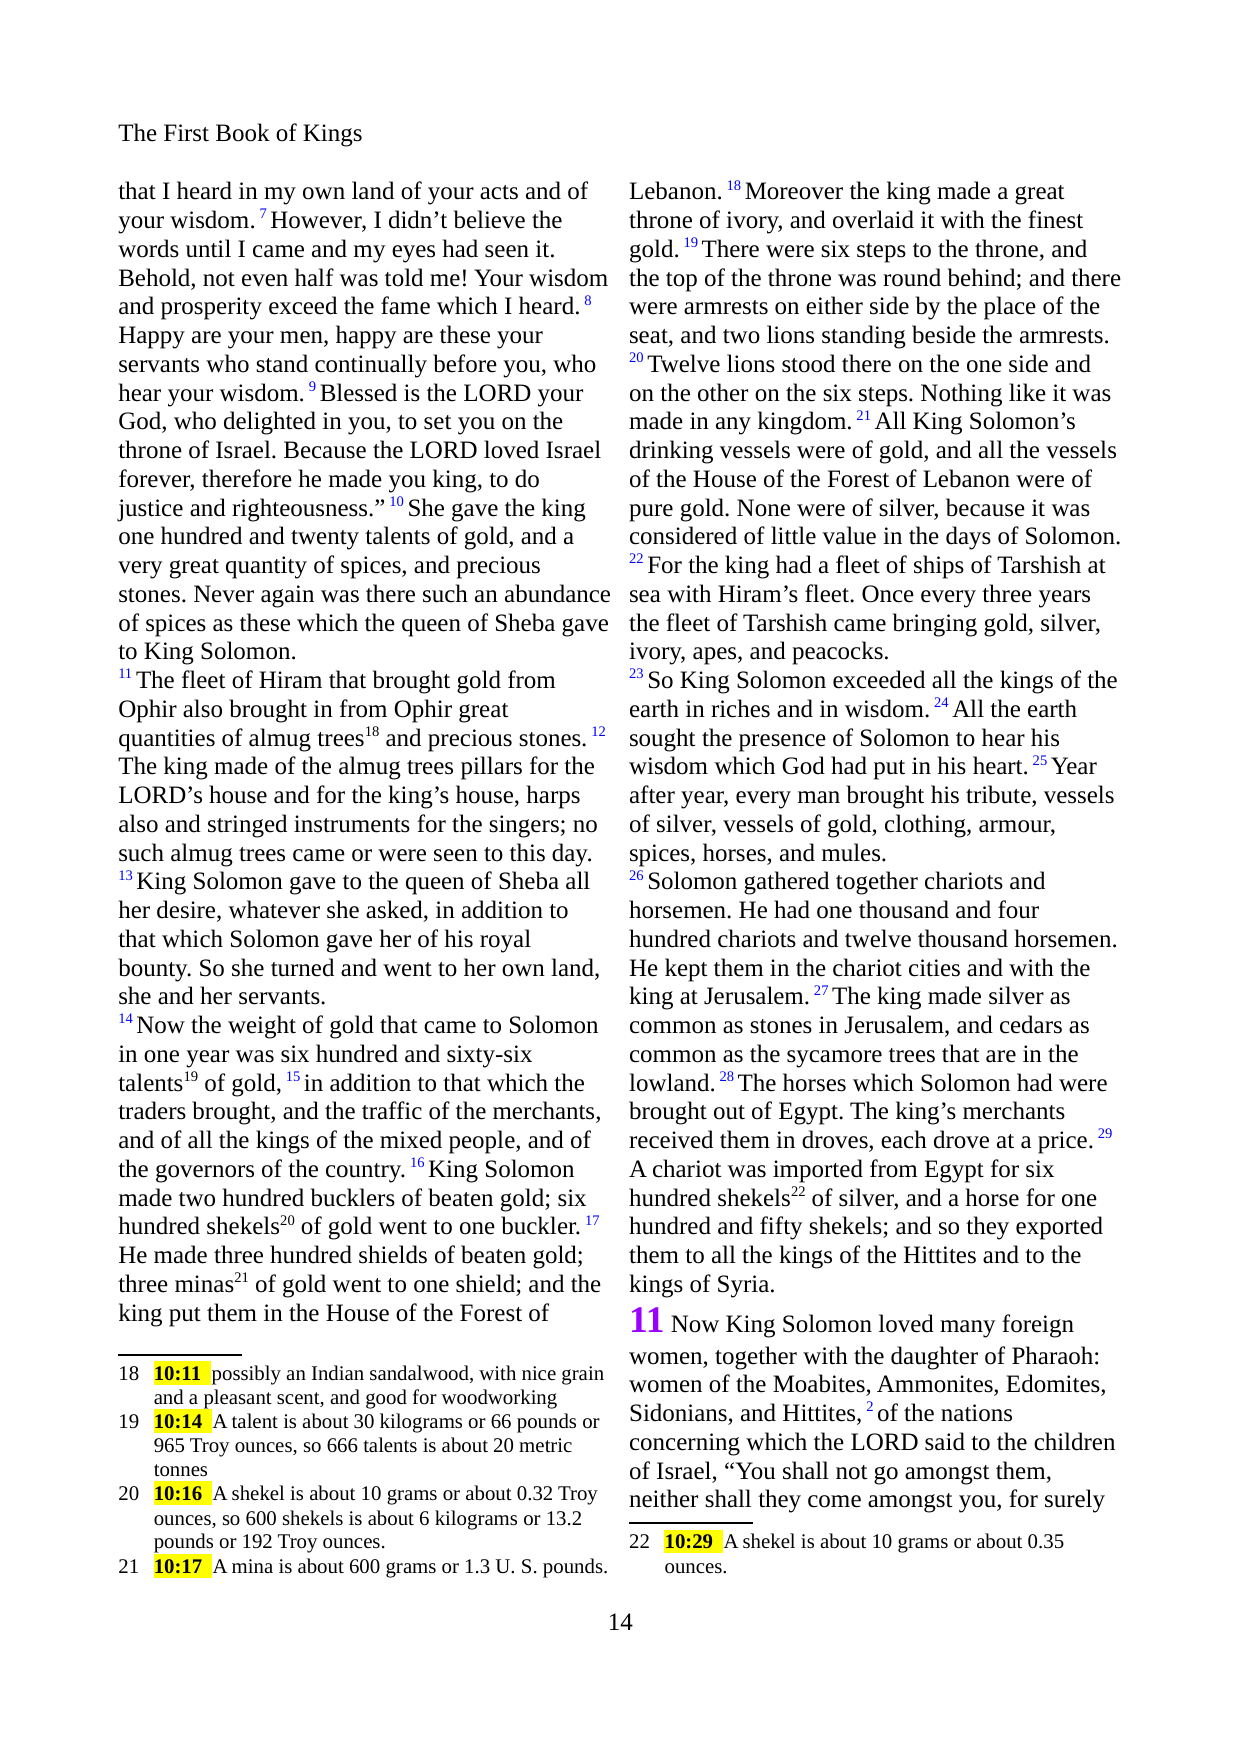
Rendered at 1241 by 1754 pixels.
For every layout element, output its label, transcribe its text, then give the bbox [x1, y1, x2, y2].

text that I heard in my own land of your acts and of your wisdom. 7 However, I didn’t believe the words until I came and my eyes had seen it. Behold, not even half was told me! Your wisdom and prosperity exceed the fame which I heard. 8 Happy are your men, happy are these your servants who stand continually before you, who hear your wisdom. 9 Blessed is the LORD your God, who delighted in you, to set you on the throne of Israel. Because the LORD loved Israel forever, therefore he made you king, to do justice and righteousness.” 10 She gave the king one hundred and twenty talents of gold, and a very great quantity of spices, and precious stones. Never again was there such an abundance of spices as these which the queen of Sheba gave to King Solomon. [118, 176, 611, 665]
text 14 Now the weight of gold that came to Solomon in one year was six hundred and sixty-six talents of gold, 15 in addition to that which the traders brought, and the traffic of the merchants, and of all the kings of the mixed people, and of the governors of the country. 16 King Solomon made two hundred bucklers of beaten gold; six hundred shekels of gold went to one buckler. 17 He made three hundred shields of beaten gold; three minas of gold went to one shield; and the king put them in the House of the Forest of [118, 1010, 611, 1326]
text 10:29 A shekel is about 10 grams or about 0.35 ounces. [629, 1529, 1122, 1578]
text 23 So King Solomon exceeded all the kings of the earth in riches and in wisdom. 24 All the earth sought the presence of Solomon to hear his wisdom which God had put in his heart. 25 Year after year, every man brought his tribute, vessels of silver, vessels of gold, clothing, armour, spices, horses, and mules. [629, 665, 1122, 866]
text 10:16 A shekel is about 10 grams or about 0.32 Troy ounces, so 600 shekels is about 6 kilograms or 13.2 pounds or 192 Troy ounces. [118, 1481, 611, 1553]
text 26 Solomon gathered together chariots and horsemen. He had one thousand and four hundred chariots and twelve thousand horsemen. He kept them in the chariot cities and with the king at Jerusalem. 27 The king made silver as common as stones in Jerusalem, and cedars as common as the sycamore trees that are in the lowland. 28 The horses which Solomon had were brought out of Egypt. The king’s merchants received them in droves, each drove at a price. 29 A chariot was imported from Egypt for six hundred shekels of silver, and a horse for one hundred and fifty shekels; and so they exported them to all the kings of the Hittites and to the kings of Syria. [629, 866, 1122, 1298]
text 13 King Solomon gave to the queen of Sheba all her desire, whatever she asked, in addition to that which Solomon gave her of his royal bounty. So she turned and went to her own land, she and her servants. [118, 866, 611, 1010]
text Lebanon. 18 Moreover the king made a great throne of ivory, and overlaid it with the finest gold. 19 There were six steps to the throne, and the top of the throne was round behind; and there were armrests on either side by the place of the seat, and two lions standing beside the armrests. 20 Twelve lions stood there on the one side and on the other on the six steps. Nothing like it was made in any kingdom. 21 All King Solomon’s drinking vessels were of gold, and all the vessels of the House of the Forest of Lebanon were of pure gold. None were of silver, because it was considered of little value in the days of Solomon. 22 For the king had a fleet of ships of Tarshish at sea with Hiram’s fleet. Once every three years the fleet of Tarshish came bringing gold, silver, ivory, apes, and peacocks. [629, 176, 1122, 665]
text 11 The fleet of Hiram that brought gold from Ophir also brought in from Ophir great quantities of almug trees and precious stones. 12 The king made of the almug trees pillars for the LORD’s house and for the king’s house, harps also and stringed instruments for the singers; no such almug trees came or were seen to this day. [118, 665, 611, 866]
text 10:17 A mina is about 600 grams or 1.3 U. S. pounds. [118, 1553, 611, 1578]
text 10:11 possibly an Indian sandalwood, with nice grain and a pleasant scent, and good for woodworking [118, 1361, 611, 1409]
text 11 Now King Solomon loved many foreign women, together with the daughter of Pharaoh: women of the Moabites, Ammonites, Edomites, Sidonians, and Hittites, 2 of the nations concerning which the LORD said to the children of Israel, “You shall not go amongst them, neither shall they come amongst you, for surely [629, 1298, 1122, 1513]
text 10:14 A talent is about 30 kilograms or 66 pounds or 965 Troy ounces, so 666 talents is about 20 metric tonnes [118, 1409, 611, 1481]
